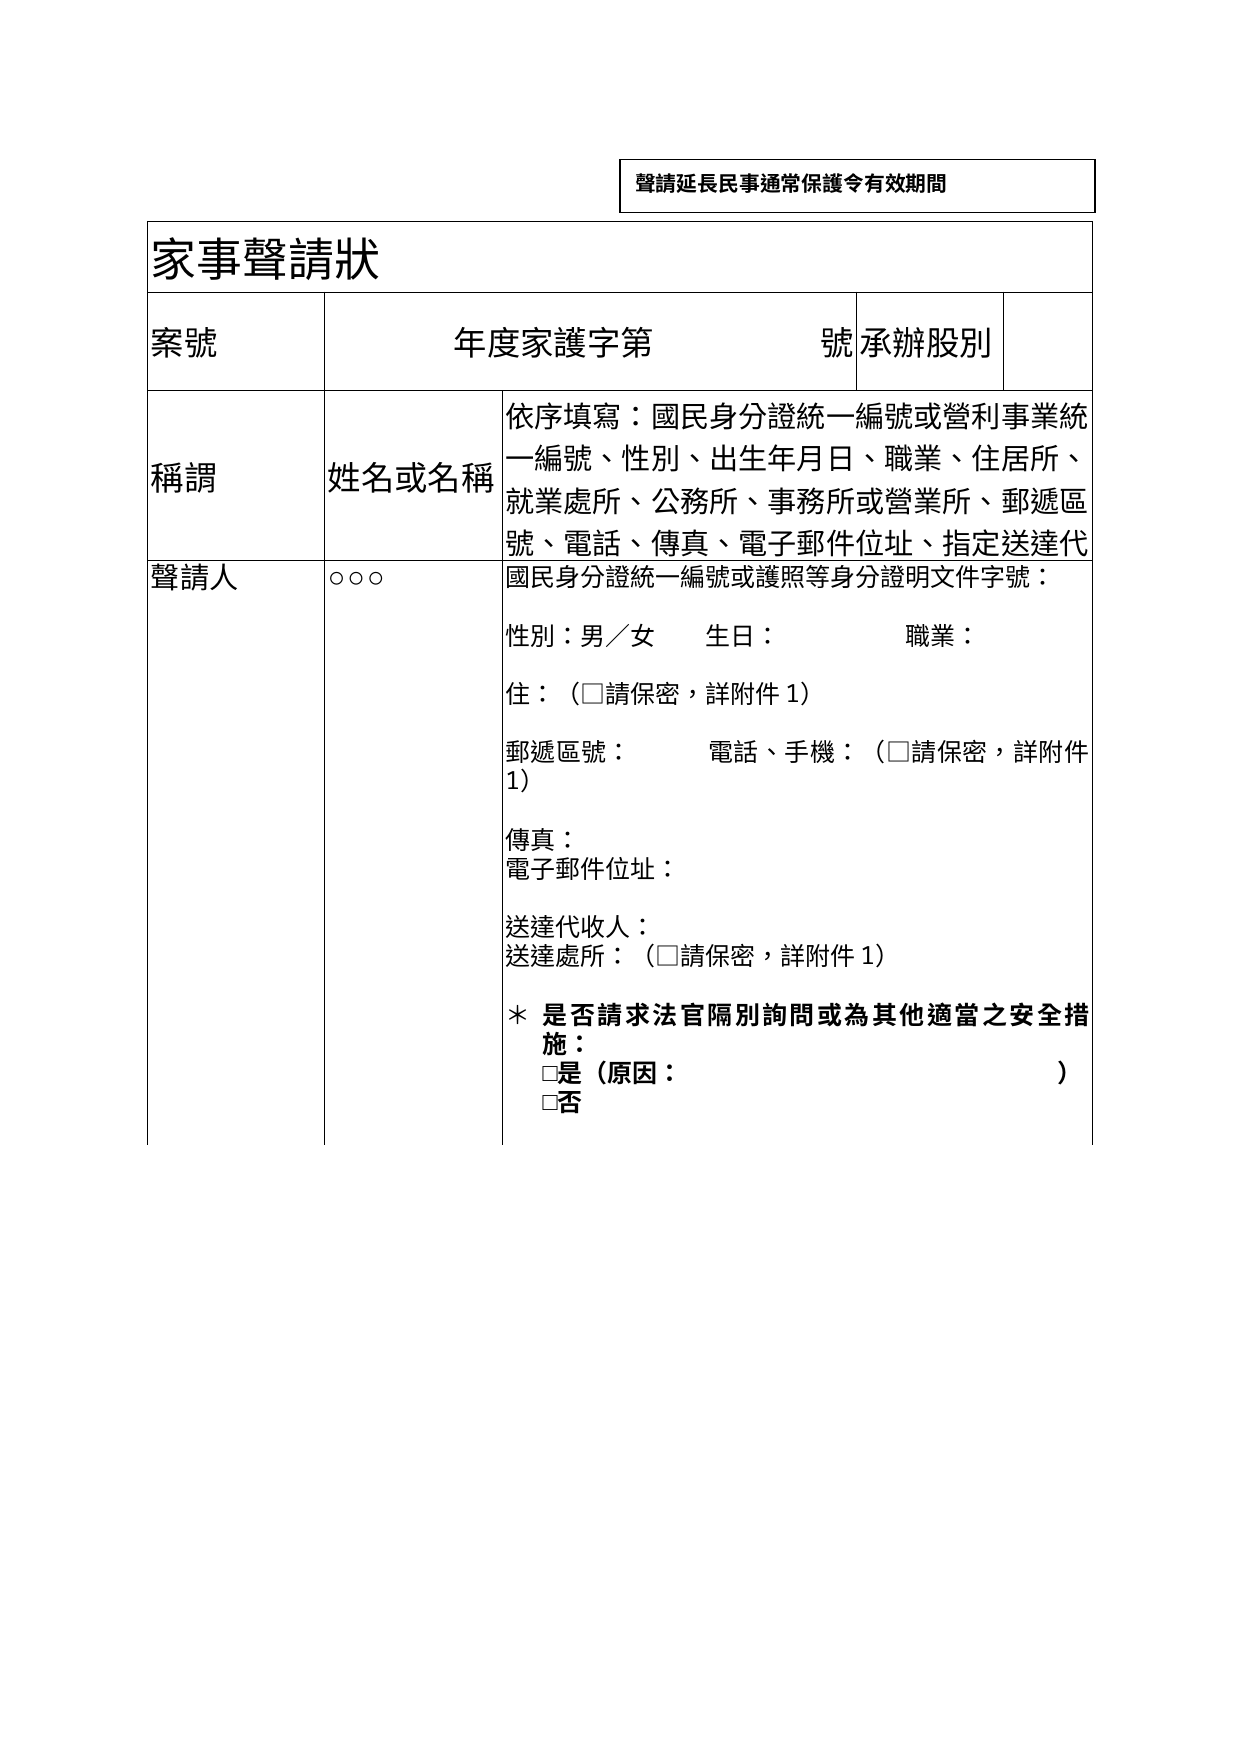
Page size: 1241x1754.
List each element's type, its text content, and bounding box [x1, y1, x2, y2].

table_cell [1004, 293, 1092, 390]
table_cell 姓名或名稱 [325, 391, 502, 560]
table_cell ○○○ [325, 561, 502, 1144]
table_cell 承辦股別 [857, 293, 1003, 390]
table_cell 案號 [148, 293, 324, 390]
table_header 家事聲請狀 [148, 222, 1092, 292]
table_cell 稱謂 [148, 391, 324, 560]
table_cell 國民身分證統一編號或護照等身分證明文件字號： 性別：男／女 生日： 職業： 住：（□請保密，詳附件1） 郵遞區號： 電話、手機：（□請保密，詳附件1） 傳真： 電子郵件位址： 送達代收人： 送達處所：（□請保密，詳附件1） 是否請求法官隔別詢問或為其他適當之安全措施： □是（原因： ） □否 [503, 561, 1092, 1144]
table_cell 年度家護字第 號 [325, 293, 856, 390]
table_cell 聲請人 [148, 561, 324, 1144]
table_cell 依序填寫：國民身分證統一編號或營利事業統一編號、性別、出生年月日、職業、住居所、就業處所、公務所、事務所或營業所、郵遞區號、電話、傳真、電子郵件位址、指定送達代收人及其送達處所。 [503, 391, 1092, 560]
